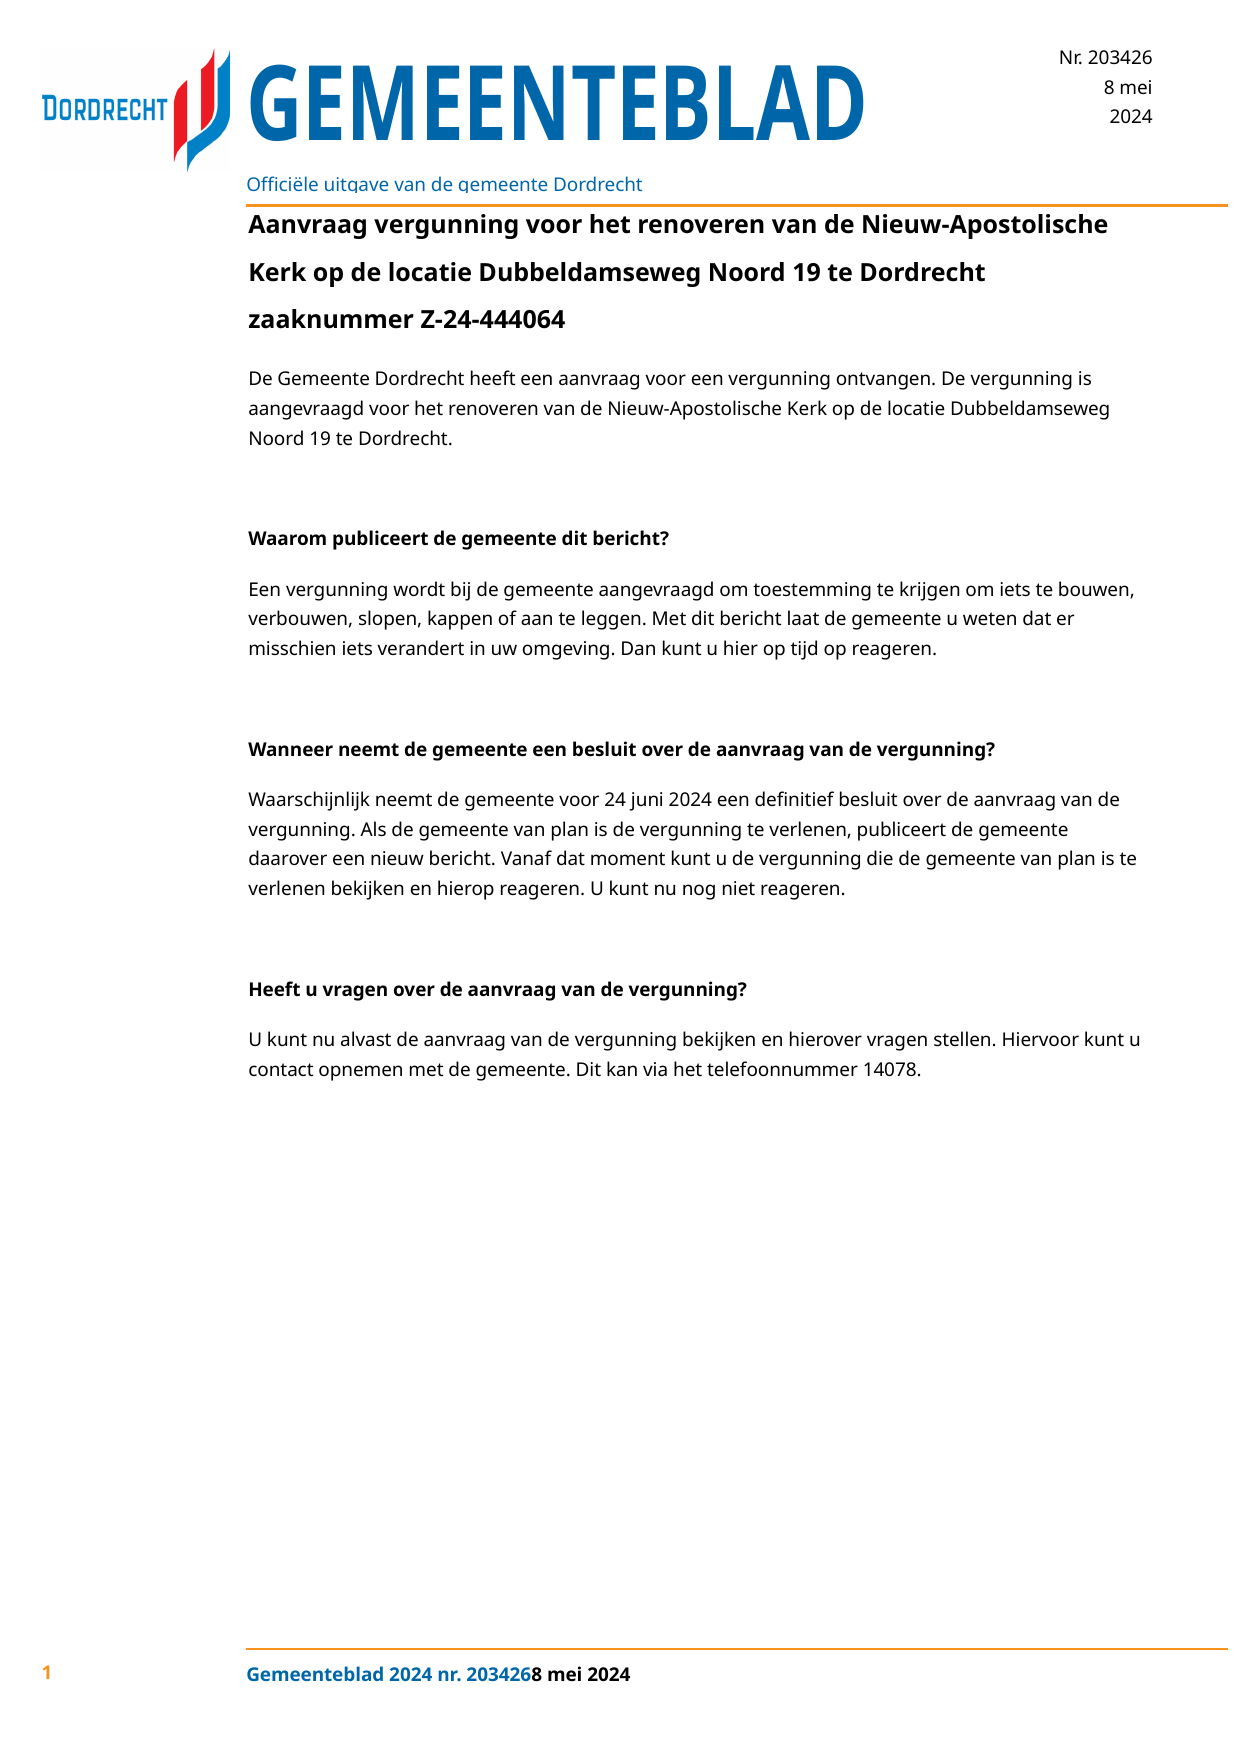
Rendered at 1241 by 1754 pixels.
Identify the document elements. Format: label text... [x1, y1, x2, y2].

text Een vergunning wordt bij de gemeente aangevraagd om toestemming te krijgen om iets te bouwen, verbouwen, slopen, kappen of aan te leggen. Met dit bericht laat de gemeente u weten dat er misschien iets verandert in uw omgeving. Dan kunt u hier op tijd op reageren. [248, 576, 1152, 661]
text U kunt nu alvast de aanvraag van de vergunning bekijken en hierover vragen stellen. Hiervoor kunt u contact opnemen met de gemeente. Dit kan via het telefoonnummer 14078. [248, 1026, 1152, 1082]
text Aanvraag vergunning voor het renoveren van de Nieuw-Apostolische Kerk op de locatie Dubbeldamseweg Noord 19 te Dordrecht zaaknummer Z-24-444064 [248, 207, 1152, 336]
text Heeft u vragen over de aanvraag van de vergunning? [248, 976, 1152, 1002]
text Wanneer neemt de gemeente een besluit over de aanvraag van de vergunning? [248, 736, 1152, 762]
text Waarom publiceert de gemeente dit bericht? [248, 526, 1152, 551]
text Waarschijnlijk neemt de gemeente voor 24 juni 2024 een definitief besluit over de aanvraag van de vergunning. Als de gemeente van plan is de vergunning te verlenen, publiceert de gemeente daarover een nieuw bericht. Vanaf dat moment kunt u de vergunning die de gemeente van plan is te verlenen bekijken en hierop reageren. U kunt nu nog niet reageren. [248, 786, 1152, 901]
text De Gemeente Dordrecht heeft een aanvraag voor een vergunning ontvangen. De vergunning is aangevraagd voor het renoveren van de Nieuw-Apostolische Kerk op de locatie Dubbeldamseweg Noord 19 te Dordrecht. [248, 366, 1152, 450]
picture [41, 47, 231, 172]
